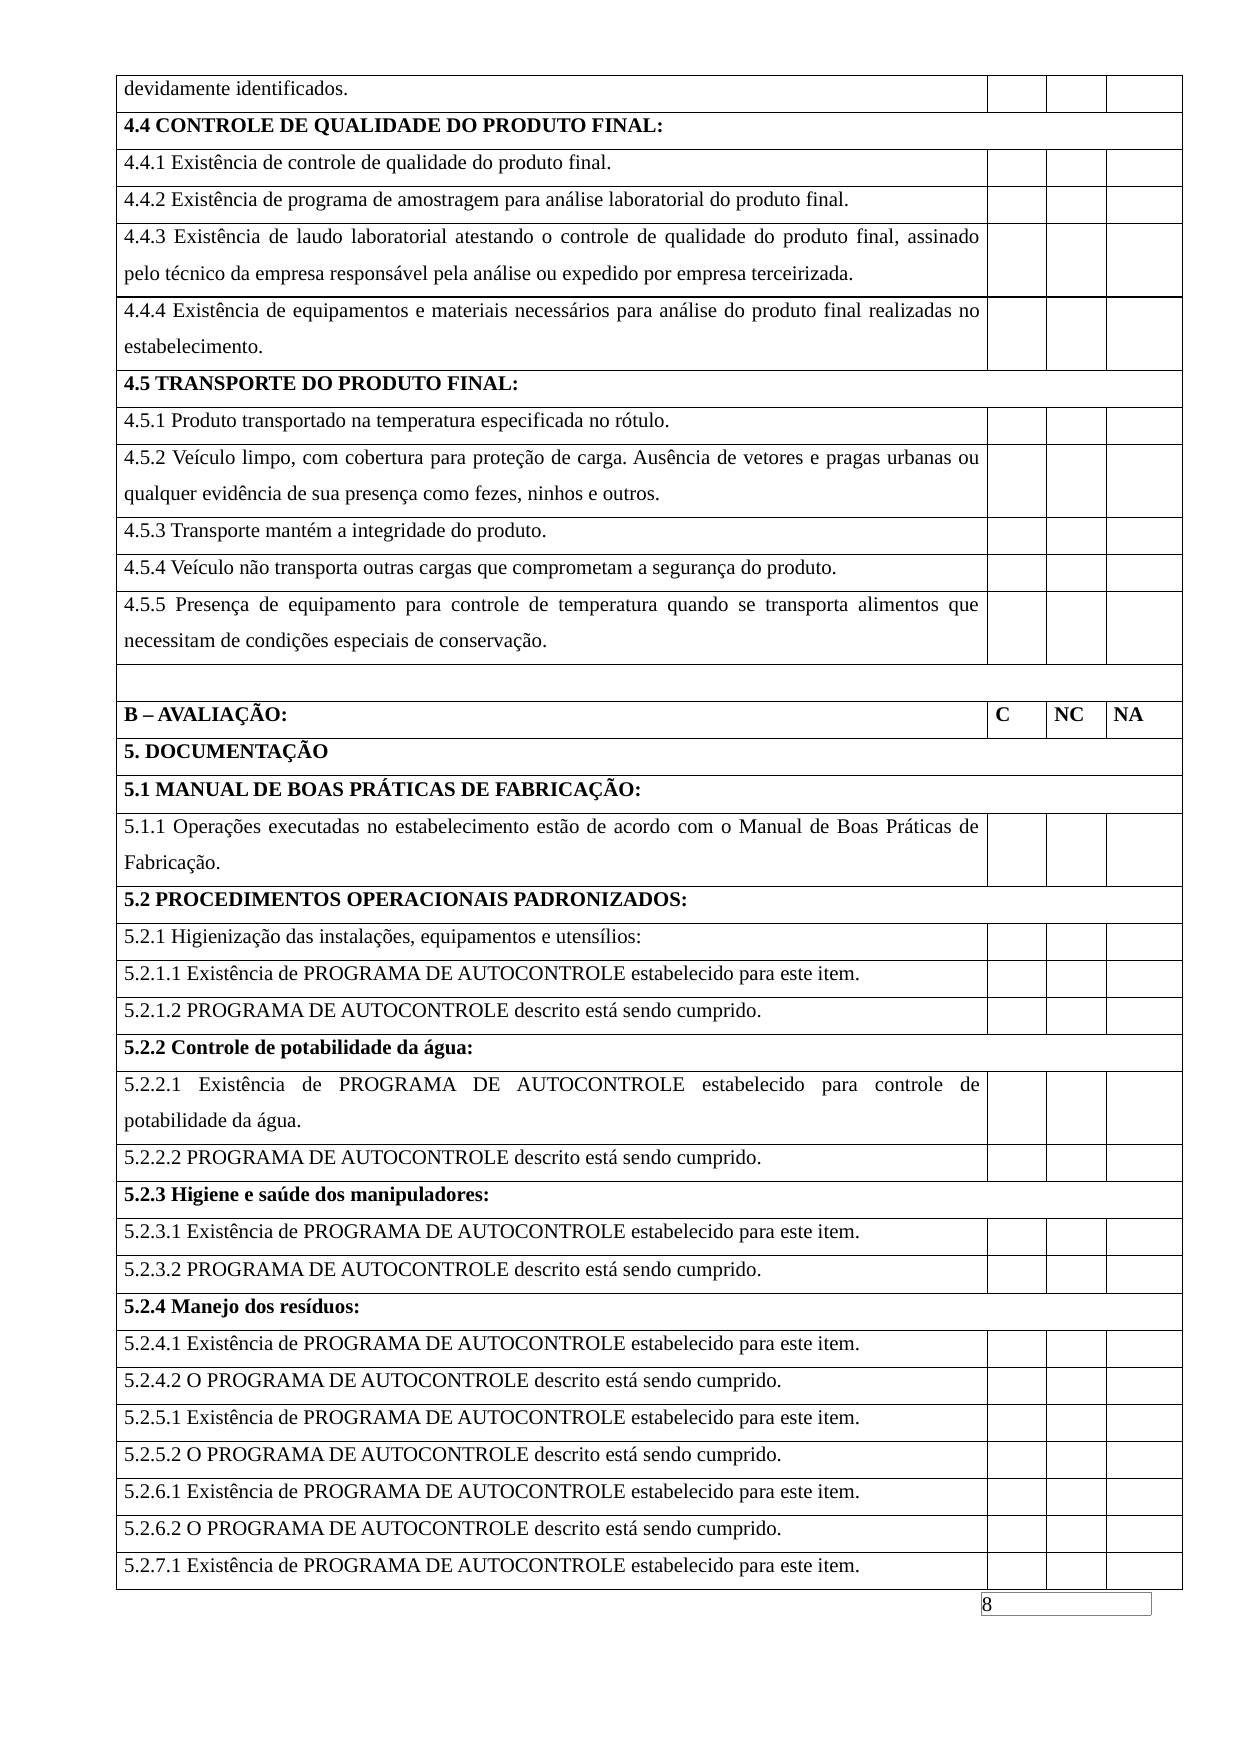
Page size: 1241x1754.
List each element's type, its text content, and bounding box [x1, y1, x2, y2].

table_cell [1107, 1219, 1182, 1255]
table_cell [988, 76, 1046, 112]
table_cell [1047, 445, 1106, 517]
table_cell 5.2.4.2 O PROGRAMA DE AUTOCONTROLE descrito está sendo cumprido. [117, 1368, 987, 1404]
table_cell 5.2.7.1 Existência de PROGRAMA DE AUTOCONTROLE estabelecido para este item. [117, 1553, 987, 1589]
table_cell [1107, 518, 1182, 554]
table_cell [988, 1072, 1046, 1144]
table_cell [117, 665, 1182, 701]
table_cell [988, 150, 1046, 186]
table_cell 4.5.5 Presença de equipamento para controle de temperatura quando se transporta alimentos que necessitam de condições especiais de conservação. [117, 592, 987, 664]
table_cell 5. DOCUMENTAÇÃO [117, 739, 1182, 775]
table_cell [1107, 187, 1182, 223]
table_cell 4.4.2 Existência de programa de amostragem para análise laboratorial do produto final. [117, 187, 987, 223]
table_cell [1047, 1145, 1106, 1181]
table_cell [1107, 150, 1182, 186]
table_cell [1047, 1442, 1106, 1478]
table_cell [1047, 1331, 1106, 1367]
table_cell [1107, 1442, 1182, 1478]
table_cell [1047, 1553, 1106, 1589]
table_cell 5.2.3 Higiene e saúde dos manipuladores: [117, 1182, 1182, 1218]
table_cell 5.2.6.2 O PROGRAMA DE AUTOCONTROLE descrito está sendo cumprido. [117, 1516, 987, 1552]
table_cell [1107, 1516, 1182, 1552]
table_cell [1107, 408, 1182, 444]
table_cell 4.4.1 Existência de controle de qualidade do produto final. [117, 150, 987, 186]
table_cell [988, 187, 1046, 223]
table_cell C [988, 702, 1046, 738]
table_cell [1047, 298, 1106, 369]
table_cell [1107, 998, 1182, 1034]
table_cell [1107, 1145, 1182, 1181]
table_cell [988, 555, 1046, 591]
table_cell [1107, 1256, 1182, 1292]
table_cell [988, 1479, 1046, 1515]
table_cell 4.4 CONTROLE DE QUALIDADE DO PRODUTO FINAL: [117, 113, 1182, 149]
table_cell 5.2.2 Controle de potabilidade da água: [117, 1035, 1182, 1071]
table_cell [1047, 224, 1106, 296]
table_cell 5.2.2.1 Existência de PROGRAMA DE AUTOCONTROLE estabelecido para controle de potabilidade da água. [117, 1072, 987, 1144]
table_cell 4.4.4 Existência de equipamentos e materiais necessários para análise do produto final realizadas no estabelecimento. [117, 298, 987, 369]
table_cell [988, 408, 1046, 444]
table_cell [988, 1553, 1046, 1589]
table_cell 4.5.2 Veículo limpo, com cobertura para proteção de carga. Ausência de vetores e pragas urbanas ou qualquer evidência de sua presença como fezes, ninhos e outros. [117, 445, 987, 517]
table_cell [1107, 76, 1182, 112]
table_cell 5.2.5.2 O PROGRAMA DE AUTOCONTROLE descrito está sendo cumprido. [117, 1442, 987, 1478]
table_cell 4.5.3 Transporte mantém a integridade do produto. [117, 518, 987, 554]
table_cell [1107, 1331, 1182, 1367]
table_cell [988, 961, 1046, 997]
table_cell [1047, 150, 1106, 186]
table_cell 5.2.4.1 Existência de PROGRAMA DE AUTOCONTROLE estabelecido para este item. [117, 1331, 987, 1367]
table_cell [1107, 1368, 1182, 1404]
table_cell [988, 1442, 1046, 1478]
table_cell [1107, 224, 1182, 296]
table_cell [1107, 298, 1182, 369]
table_cell [1047, 998, 1106, 1034]
table_cell [1047, 408, 1106, 444]
table_cell [1047, 1219, 1106, 1255]
table_cell 5.2 PROCEDIMENTOS OPERACIONAIS PADRONIZADOS: [117, 887, 1182, 923]
table_cell [1047, 518, 1106, 554]
table_cell [1107, 1072, 1182, 1144]
table_cell 4.5 TRANSPORTE DO PRODUTO FINAL: [117, 371, 1182, 407]
table_cell [1107, 1405, 1182, 1441]
table_cell devidamente identificados. [117, 76, 987, 112]
table_cell 5.2.5.1 Existência de PROGRAMA DE AUTOCONTROLE estabelecido para este item. [117, 1405, 987, 1441]
table_cell [988, 1368, 1046, 1404]
table_cell [988, 1256, 1046, 1292]
table_cell 5.2.3.1 Existência de PROGRAMA DE AUTOCONTROLE estabelecido para este item. [117, 1219, 987, 1255]
table_cell [1047, 187, 1106, 223]
table_cell [1107, 1479, 1182, 1515]
table_cell 4.5.1 Produto transportado na temperatura especificada no rótulo. [117, 408, 987, 444]
table_cell [1047, 1405, 1106, 1441]
table_cell [1047, 1256, 1106, 1292]
table_cell [1047, 1368, 1106, 1404]
table_cell [988, 1405, 1046, 1441]
table_cell 5.2.1 Higienização das instalações, equipamentos e utensílios: [117, 924, 987, 960]
table_cell [1107, 814, 1182, 886]
table_cell NC [1047, 702, 1106, 738]
table_cell 5.2.2.2 PROGRAMA DE AUTOCONTROLE descrito está sendo cumprido. [117, 1145, 987, 1181]
table_cell [988, 445, 1046, 517]
table_cell [1047, 555, 1106, 591]
table_cell [988, 1516, 1046, 1552]
table_cell [1107, 445, 1182, 517]
table_cell [1047, 1072, 1106, 1144]
table_cell [1107, 555, 1182, 591]
table_cell [1047, 592, 1106, 664]
table_cell [988, 1331, 1046, 1367]
table_cell 5.2.1.2 PROGRAMA DE AUTOCONTROLE descrito está sendo cumprido. [117, 998, 987, 1034]
table_cell B – AVALIAÇÃO: [117, 702, 987, 738]
table_cell [1047, 76, 1106, 112]
table_cell 4.5.4 Veículo não transporta outras cargas que comprometam a segurança do produto. [117, 555, 987, 591]
table_cell 5.2.3.2 PROGRAMA DE AUTOCONTROLE descrito está sendo cumprido. [117, 1256, 987, 1292]
table_cell [1107, 961, 1182, 997]
table_cell 5.2.6.1 Existência de PROGRAMA DE AUTOCONTROLE estabelecido para este item. [117, 1479, 987, 1515]
table_cell NA [1107, 702, 1182, 738]
table_cell [1107, 1553, 1182, 1589]
table_cell [1107, 924, 1182, 960]
table_cell [988, 814, 1046, 886]
table_cell 5.2.1.1 Existência de PROGRAMA DE AUTOCONTROLE estabelecido para este item. [117, 961, 987, 997]
table_cell [1047, 1516, 1106, 1552]
table_cell [1047, 814, 1106, 886]
table_cell [1107, 592, 1182, 664]
table_cell [988, 1219, 1046, 1255]
table_cell [988, 1145, 1046, 1181]
table_cell [988, 924, 1046, 960]
table_cell 5.1.1 Operações executadas no estabelecimento estão de acordo com o Manual de Boas Práticas de Fabricação. [117, 814, 987, 886]
table_cell [1047, 924, 1106, 960]
table_cell [1047, 1479, 1106, 1515]
table_cell [988, 592, 1046, 664]
table_cell 5.1 MANUAL DE BOAS PRÁTICAS DE FABRICAÇÃO: [117, 776, 1182, 812]
table_cell [1047, 961, 1106, 997]
table_cell 4.4.3 Existência de laudo laboratorial atestando o controle de qualidade do produto final, assinado pelo técnico da empresa responsável pela análise ou expedido por empresa terceirizada. [117, 224, 987, 296]
table_cell [988, 224, 1046, 296]
table_cell [988, 298, 1046, 369]
table_cell 5.2.4 Manejo dos resíduos: [117, 1294, 1182, 1329]
table_cell [988, 518, 1046, 554]
table_cell [988, 998, 1046, 1034]
